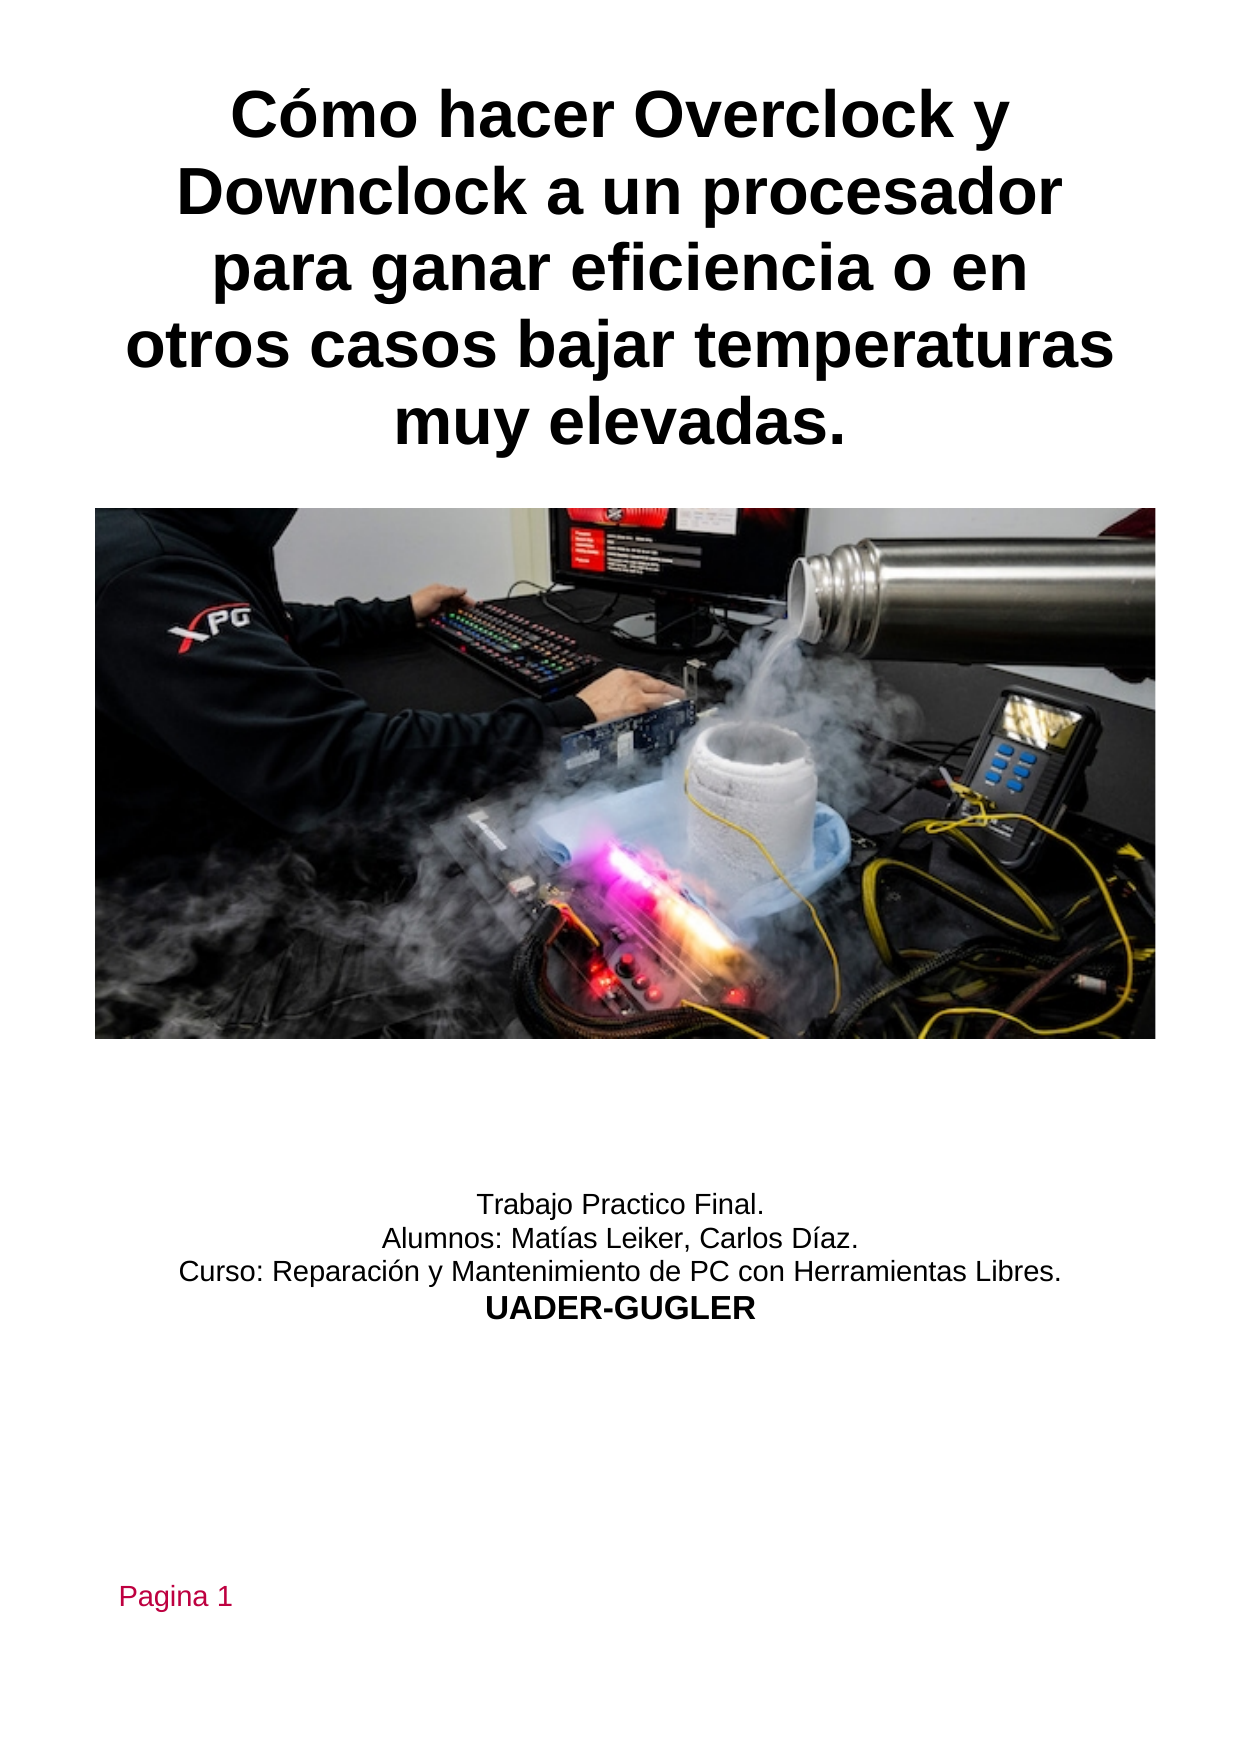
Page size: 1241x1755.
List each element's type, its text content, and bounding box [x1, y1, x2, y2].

text Curso: Reparación y Mantenimiento de PC con Herramientas Libres. [83, 1254, 1157, 1288]
subtitle UADER-GUGLER [380, 1288, 860, 1326]
picture [95, 508, 1156, 1039]
text Cómo hacer Overclock y Downclock a un procesador para ganar eficiencia o en otros casos bajar temperaturas muy elevadas. [124, 75, 1116, 458]
text Alumnos: Matías Leiker, Carlos Díaz. [380, 1221, 860, 1254]
text Trabajo Practico Final. [380, 1187, 860, 1221]
